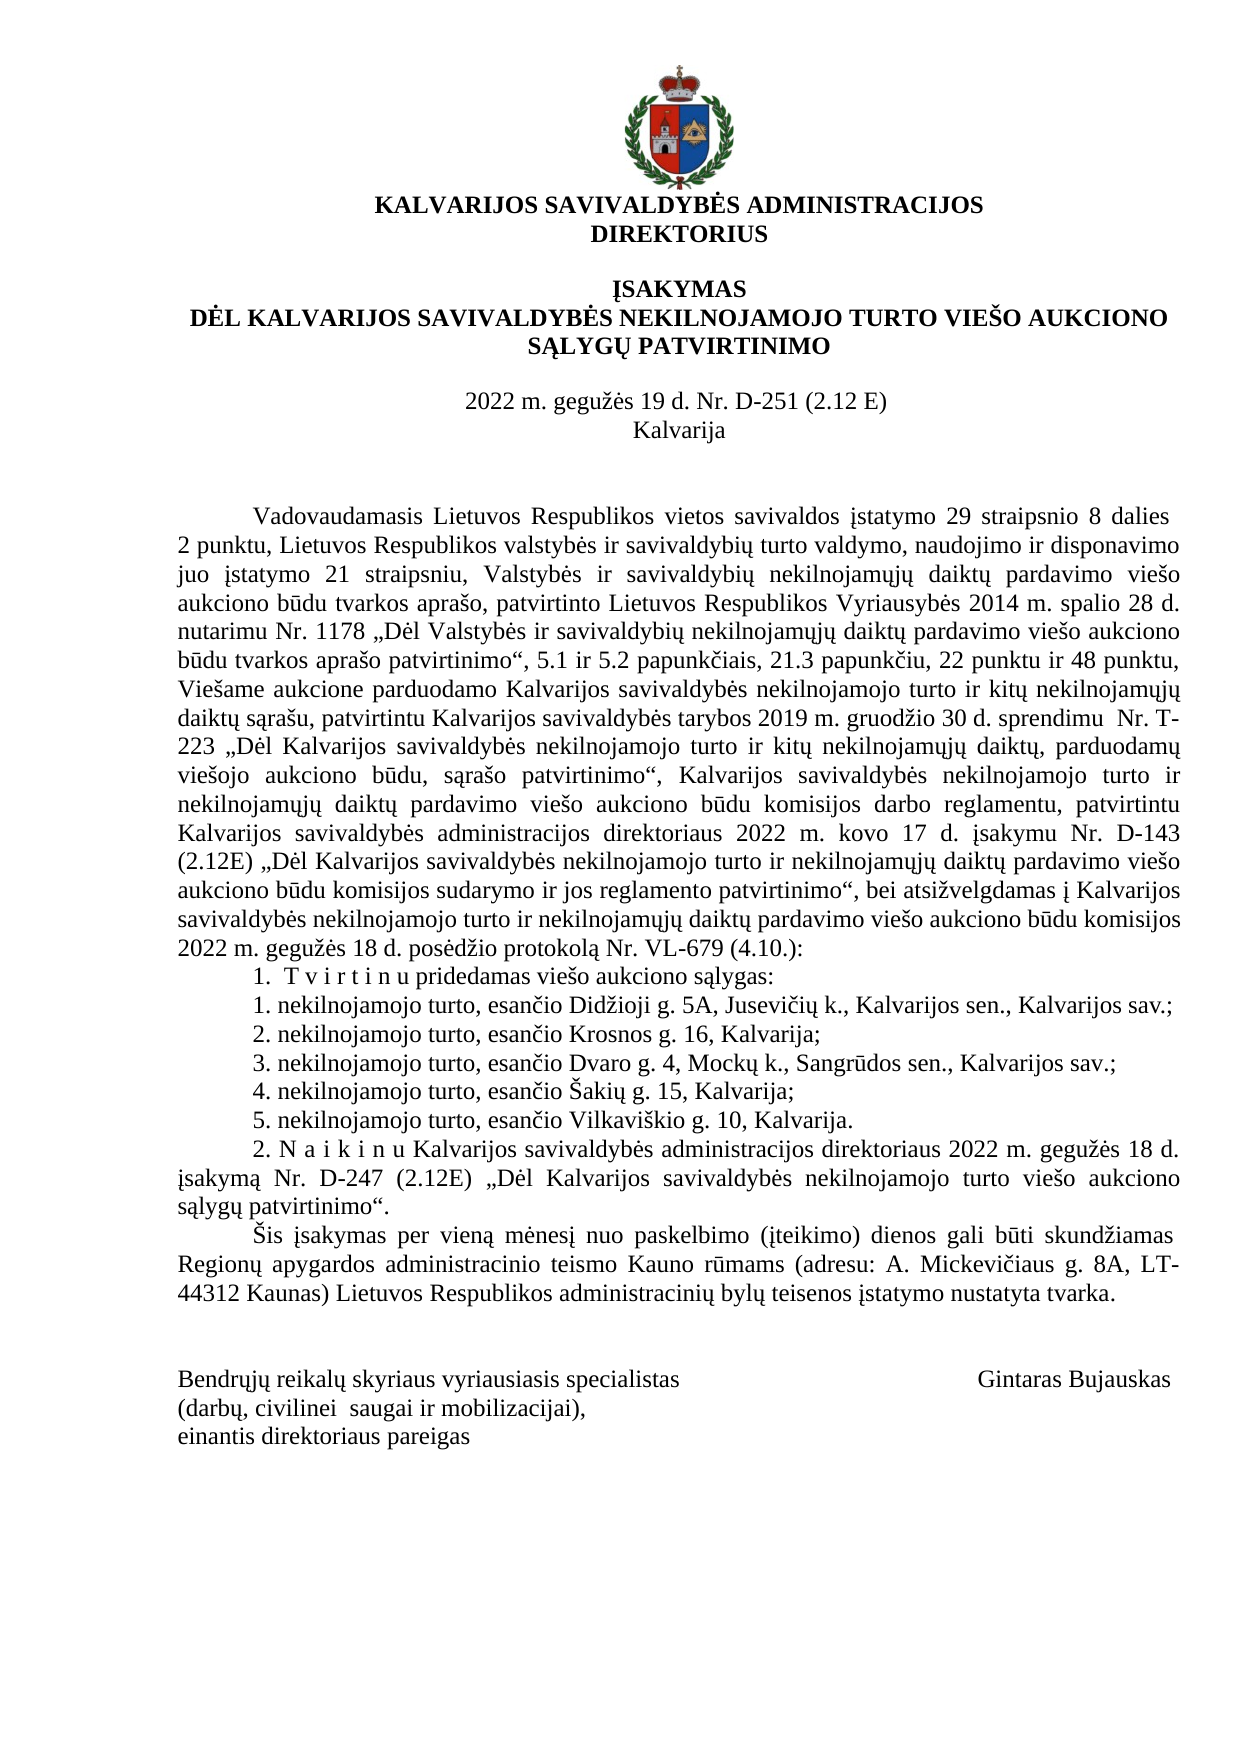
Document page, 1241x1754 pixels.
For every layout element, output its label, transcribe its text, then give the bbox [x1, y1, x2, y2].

text Bendrųjų reikalų skyriaus vyriausiasis specialistas Gintaras Bujauskas [177, 1364, 1181, 1393]
text 1. T v i r t i n u pridedamas viešo aukciono sąlygas: [177, 961, 1181, 990]
text einantis direktoriaus pareigas [177, 1421, 1181, 1450]
text (darbų, civilinei saugai ir mobilizacijai), [177, 1393, 1181, 1421]
text 1. nekilnojamojo turto, esančio Didžioji g. 5A, Jusevičių k., Kalvarijos sen., Kalvarijos sav.; [177, 990, 1181, 1019]
text Kalvarija [177, 415, 1181, 444]
text 2022 m. gegužės 19 d. Nr. D-251 (2.12 E) [177, 386, 1181, 415]
text Vadovaudamasis Lietuvos Respublikos vietos savivaldos įstatymo 29 straipsnio 8 dalies 2 punktu, Lietuvos Respublikos valstybės ir savivaldybių turto valdymo, naudojimo ir disponavimo juo įstatymo 21 straipsniu, Valstybės ir savivaldybių nekilnojamųjų daiktų pardavimo viešo aukciono būdu tvarkos aprašo, patvirtinto Lietuvos Respublikos Vyriausybės 2014 m. spalio 28 d. nutarimu Nr. 1178 „Dėl Valstybės ir savivaldybių nekilnojamųjų daiktų pardavimo viešo aukciono būdu tvarkos aprašo patvirtinimo“, 5.1 ir 5.2 papunkčiais, 21.3 papunkčiu, 22 punktu ir 48 punktu, Viešame aukcione parduodamo Kalvarijos savivaldybės nekilnojamojo turto ir kitų nekilnojamųjų daiktų sąrašu, patvirtintu Kalvarijos savivaldybės tarybos 2019 m. gruodžio 30 d. sprendimu Nr. T-223 „Dėl Kalvarijos savivaldybės nekilnojamojo turto ir kitų nekilnojamųjų daiktų, parduodamų viešojo aukciono būdu, sąrašo patvirtinimo“, Kalvarijos savivaldybės nekilnojamojo turto ir nekilnojamųjų daiktų pardavimo viešo aukciono būdu komisijos darbo reglamentu, patvirtintu Kalvarijos savivaldybės administracijos direktoriaus 2022 m. kovo 17 d. įsakymu Nr. D-143 (2.12E) „Dėl Kalvarijos savivaldybės nekilnojamojo turto ir nekilnojamųjų daiktų pardavimo viešo aukciono būdu komisijos sudarymo ir jos reglamento patvirtinimo“, bei atsižvelgdamas į Kalvarijos savivaldybės nekilnojamojo turto ir nekilnojamųjų daiktų pardavimo viešo aukciono būdu komisijos 2022 m. gegužės 18 d. posėdžio protokolą Nr. VL-679 (4.10.): [177, 501, 1181, 961]
text 2. N a i k i n u Kalvarijos savivaldybės administracijos direktoriaus 2022 m. gegužės 18 d. įsakymą Nr. D-247 (2.12E) „Dėl Kalvarijos savivaldybės nekilnojamojo turto viešo aukciono sąlygų patvirtinimo“. [177, 1134, 1181, 1220]
text DĖL KALVARIJOS SAVIVALDYBĖS NEKILNOJAMOJO TURTO VIEŠO AUKCIONO SĄLYGŲ PATVIRTINIMO [177, 303, 1181, 360]
text KALVARIJOS SAVIVALDYBĖS ADMINISTRACIJOS [177, 190, 1181, 219]
text 5. nekilnojamojo turto, esančio Vilkaviškio g. 10, Kalvarija. [177, 1105, 1181, 1134]
text 2. nekilnojamojo turto, esančio Krosnos g. 16, Kalvarija; [177, 1019, 1181, 1048]
text 3. nekilnojamojo turto, esančio Dvaro g. 4, Mockų k., Sangrūdos sen., Kalvarijos sav.; [177, 1048, 1181, 1076]
text 4. nekilnojamojo turto, esančio Šakių g. 15, Kalvarija; [177, 1076, 1181, 1105]
text Šis įsakymas per vieną mėnesį nuo paskelbimo (įteikimo) dienos gali būti skundžiamas Regionų apygardos administracinio teismo Kauno rūmams (adresu: A. Mickevičiaus g. 8A, LT-44312 Kaunas) Lietuvos Respublikos administracinių bylų teisenos įstatymo nustatyta tvarka. [177, 1220, 1181, 1306]
text ĮSAKYMAS [177, 274, 1181, 303]
text DIREKTORIUS [177, 219, 1181, 247]
